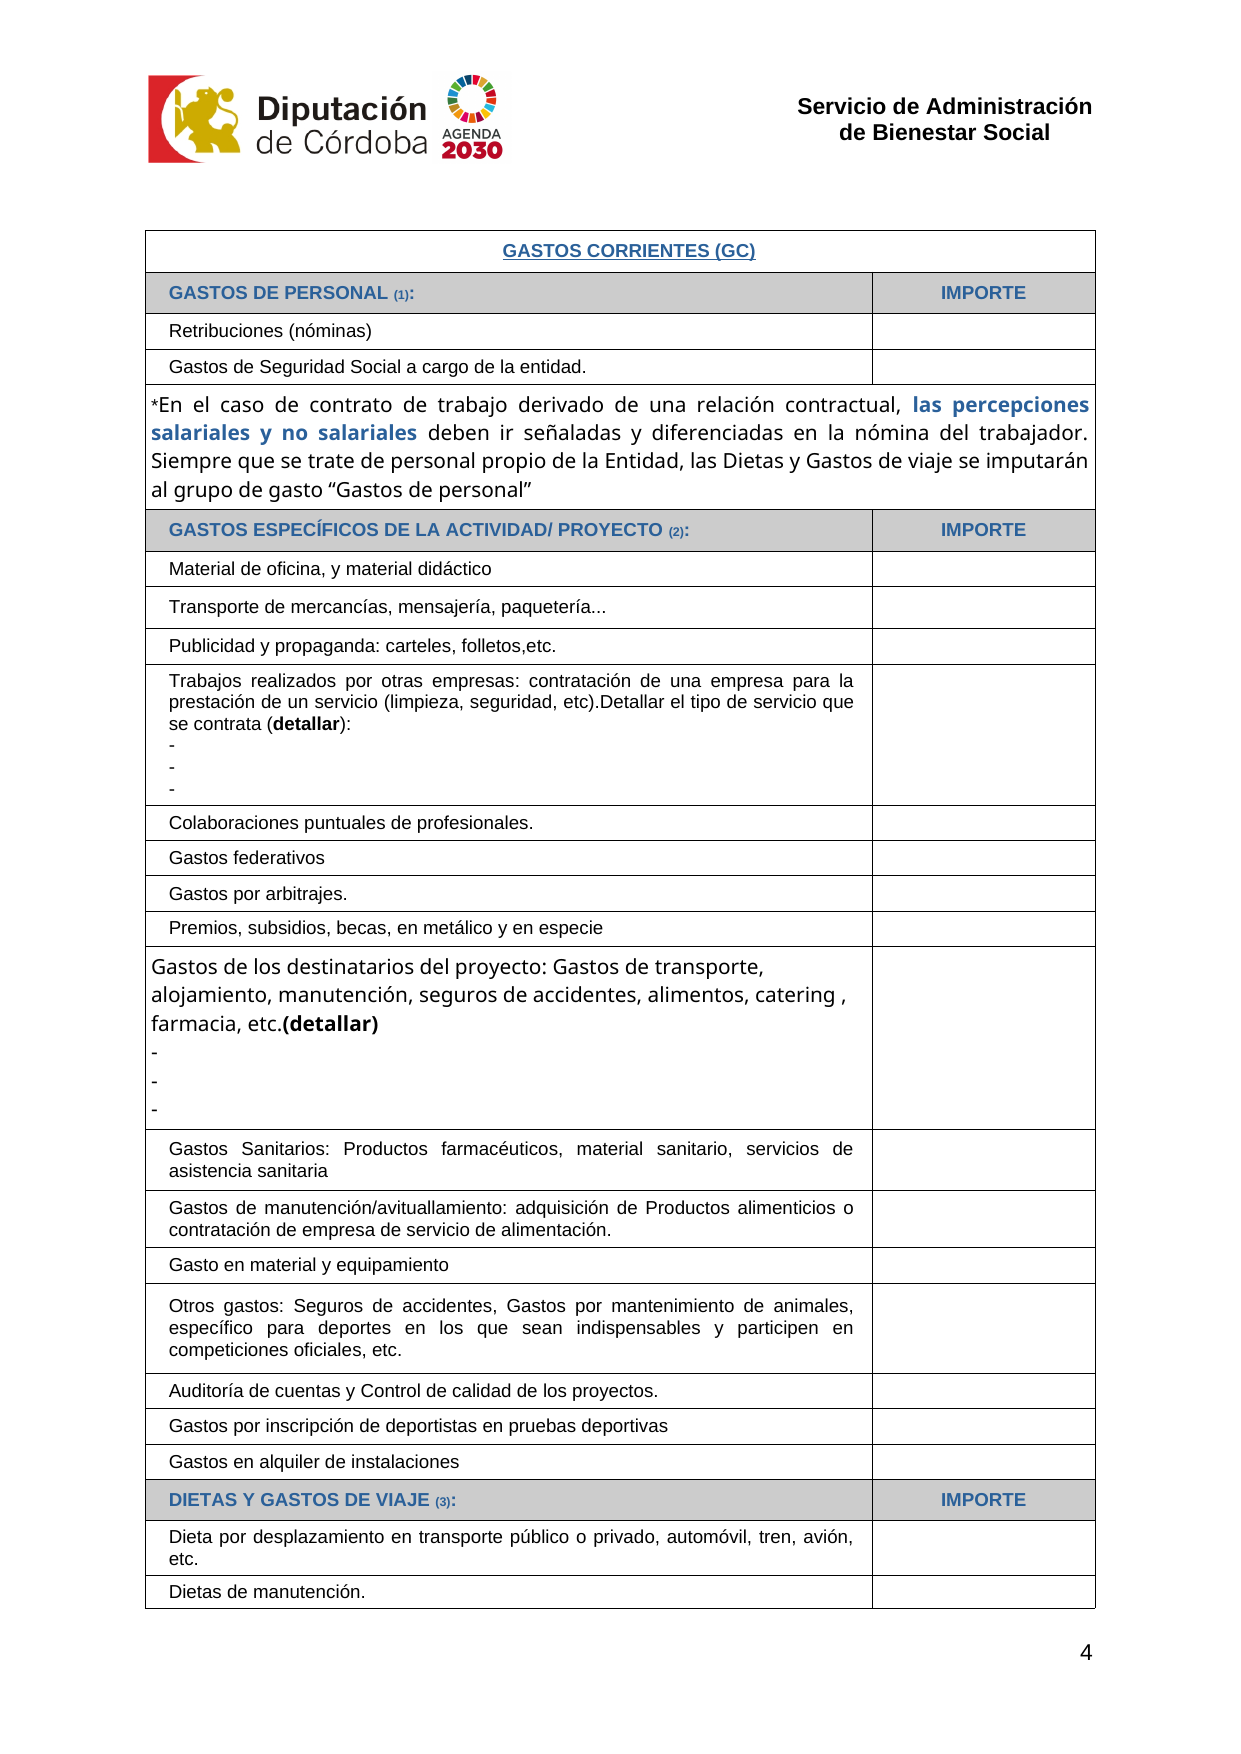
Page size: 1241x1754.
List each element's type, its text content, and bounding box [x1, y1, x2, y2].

table_cell [873, 1130, 1095, 1190]
table_cell Dieta por desplazamiento en transporte público o privado, automóvil, tren, avión, etc. [146, 1521, 872, 1575]
table_cell [873, 1284, 1095, 1373]
table_cell IMPORTE [873, 273, 1095, 313]
table_cell Dietas de manutención. [146, 1576, 872, 1608]
table_cell [873, 947, 1095, 1128]
table_header GASTOS CORRIENTES (GC) [146, 231, 1095, 272]
table_cell [873, 1576, 1095, 1608]
table_cell IMPORTE [873, 510, 1095, 551]
table_cell Gastos federativos [146, 841, 872, 875]
table_cell [873, 314, 1095, 348]
table_cell Gastos en alquiler de instalaciones [146, 1445, 872, 1479]
table_cell Publicidad y propaganda: carteles, folletos,etc. [146, 629, 872, 664]
table_cell [873, 1374, 1095, 1408]
table_cell [873, 1191, 1095, 1247]
table_cell [873, 629, 1095, 664]
table_cell [873, 587, 1095, 628]
table_cell IMPORTE [873, 1480, 1095, 1520]
table_cell [873, 350, 1095, 384]
table_cell Gastos por arbitrajes. [146, 876, 872, 911]
table_cell Otros gastos: Seguros de accidentes, Gastos por mantenimiento de animales, específico para deportes en los que sean indispensables y participen en competiciones oficiales, etc. [146, 1284, 872, 1373]
table_cell [873, 1248, 1095, 1283]
table_cell Auditoría de cuentas y Control de calidad de los proyectos. [146, 1374, 872, 1408]
table_cell [873, 806, 1095, 840]
table_cell [873, 552, 1095, 586]
table_cell [873, 1521, 1095, 1575]
table_cell Gasto en material y equipamiento [146, 1248, 872, 1283]
table_cell GASTOS ESPECÍFICOS DE LA ACTIVIDAD/ PROYECTO (2): [146, 510, 872, 551]
table_cell [873, 912, 1095, 946]
table_cell Transporte de mercancías, mensajería, paquetería... [146, 587, 872, 628]
table_cell DIETAS Y GASTOS DE VIAJE (3): [146, 1480, 872, 1520]
table_cell [873, 665, 1095, 804]
table_cell Gastos de manutención/avituallamiento: adquisición de Productos alimenticios o contratación de empresa de servicio de alimentación. [146, 1191, 872, 1247]
table_cell Gastos Sanitarios: Productos farmacéuticos, material sanitario, servicios de asistencia sanitaria [146, 1130, 872, 1190]
table_cell GASTOS DE PERSONAL (1): [146, 273, 872, 313]
table_cell [873, 841, 1095, 875]
table_cell [873, 876, 1095, 911]
table_cell Material de oficina, y material didáctico [146, 552, 872, 586]
table_cell Gastos de Seguridad Social a cargo de la entidad. [146, 350, 872, 384]
table_cell Premios, subsidios, becas, en metálico y en especie [146, 912, 872, 946]
table_cell Trabajos realizados por otras empresas: contratación de una empresa para la prestación de un servicio (limpieza, seguridad, etc).Detallar el tipo de servicio que se contrata (detallar): - - - [146, 665, 872, 804]
table_cell Gastos de los destinatarios del proyecto: Gastos de transporte, alojamiento, manutención, seguros de accidentes, alimentos, catering , farmacia, etc.(detallar) - - - [146, 947, 872, 1128]
picture [148, 71, 512, 164]
table_cell [873, 1445, 1095, 1479]
table_cell Colaboraciones puntuales de profesionales. [146, 806, 872, 840]
table_cell *En el caso de contrato de trabajo derivado de una relación contractual, las percepciones salariales y no salariales deben ir señaladas y diferenciadas en la nómina del trabajador. Siempre que se trate de personal propio de la Entidad, las Dietas y Gastos de viaje se imputarán al grupo de gasto “Gastos de personal” [146, 385, 1095, 509]
table_cell Gastos por inscripción de deportistas en pruebas deportivas [146, 1409, 872, 1443]
table_cell Retribuciones (nóminas) [146, 314, 872, 348]
table_cell [873, 1409, 1095, 1443]
